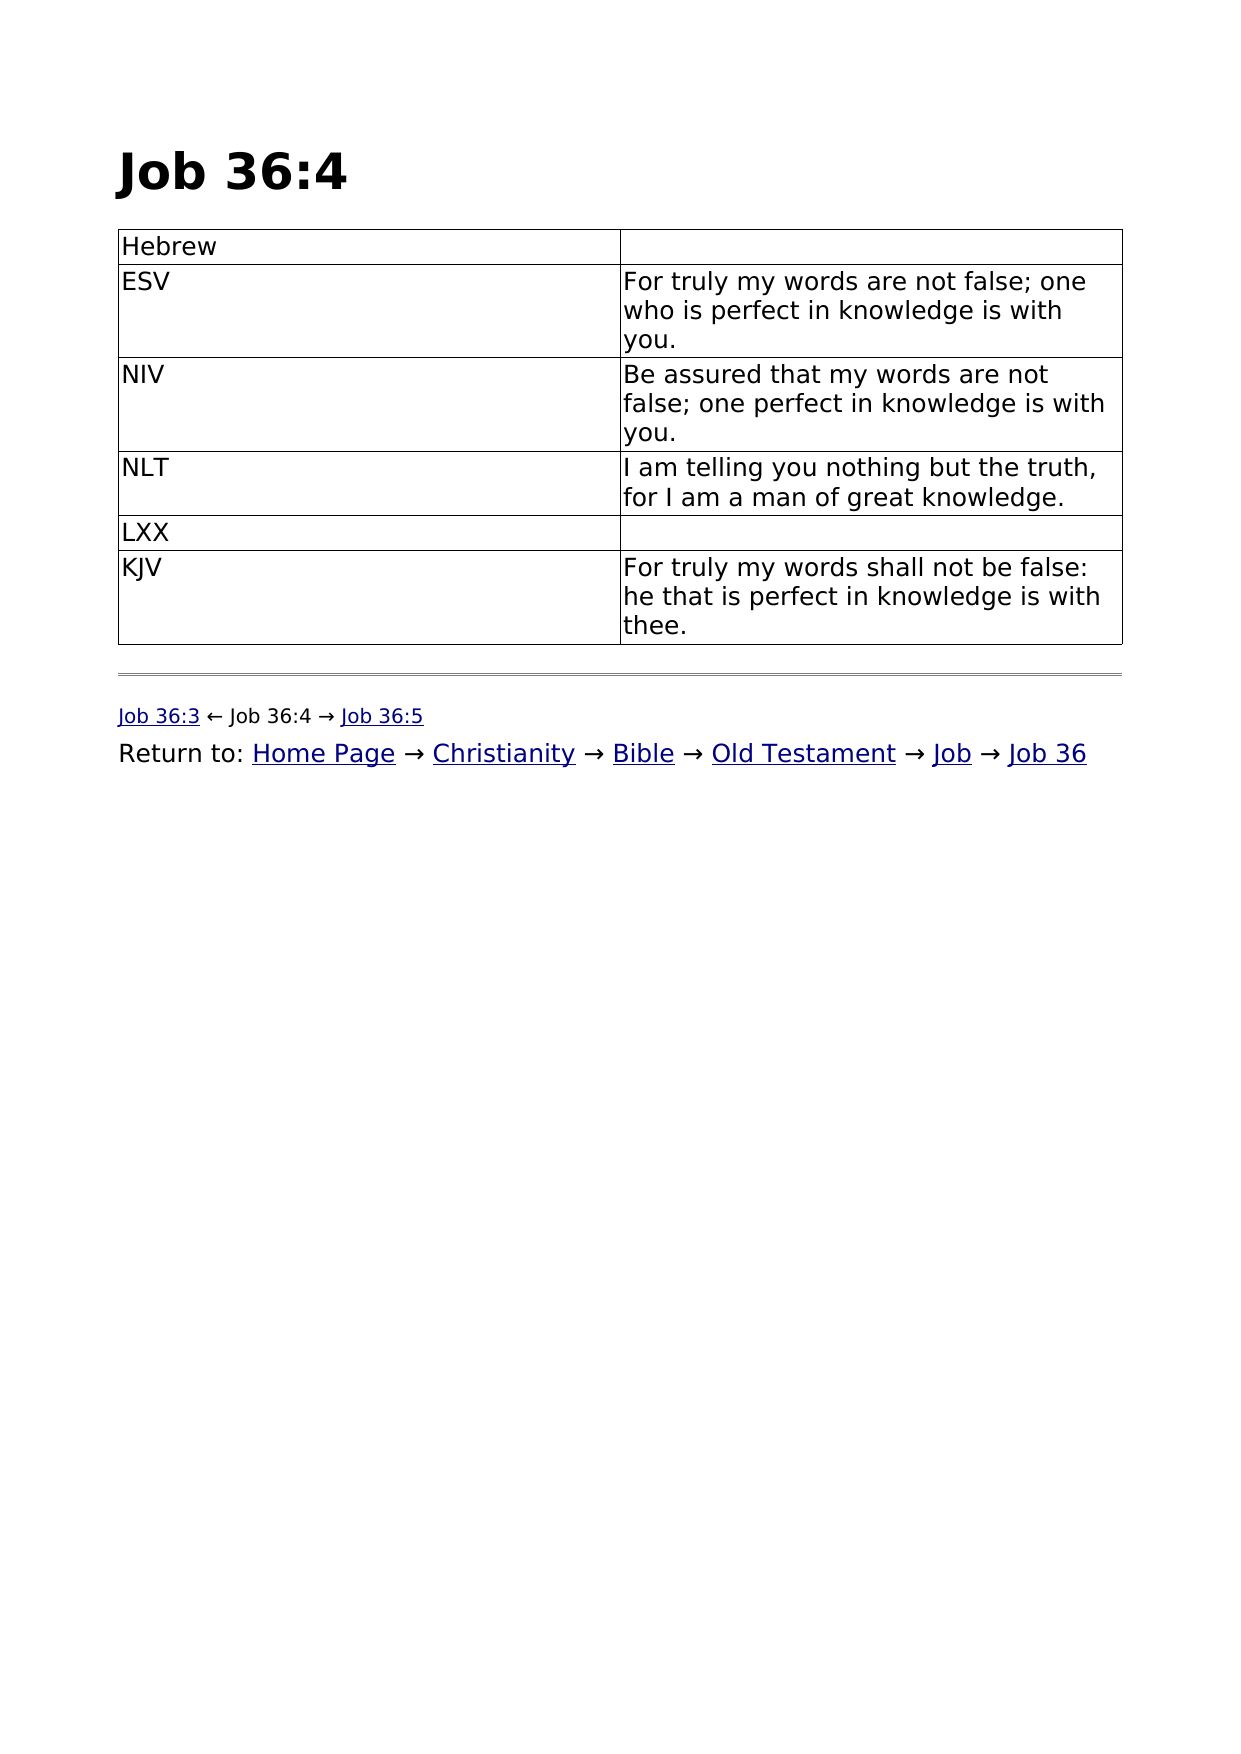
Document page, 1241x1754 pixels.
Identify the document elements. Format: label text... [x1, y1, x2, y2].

table_cell For truly my words shall not be false: he that is perfect in knowledge is with thee. [621, 551, 1122, 643]
table_cell I am telling you nothing but the truth, for I am a man of great knowledge. [621, 452, 1122, 515]
subtitle Job 36:4 [118, 143, 1122, 201]
table_cell [621, 516, 1122, 550]
table_cell KJV [119, 551, 620, 643]
text Return to: Home Page → Christianity → Bible → Old Testament → Job → Job 36 [118, 739, 1122, 768]
table_cell For truly my words are not false; one who is perfect in knowledge is with you. [621, 265, 1122, 357]
table_cell NIV [119, 358, 620, 451]
table_header Hebrew [119, 230, 620, 264]
table_cell LXX [119, 516, 620, 550]
table_cell ESV [119, 265, 620, 357]
table_cell Be assured that my words are not false; one perfect in knowledge is with you. [621, 358, 1122, 451]
table_header [621, 230, 1122, 264]
text Job 36:3 ← Job 36:4 → Job 36:5 [118, 705, 1122, 739]
table_cell NLT [119, 452, 620, 515]
